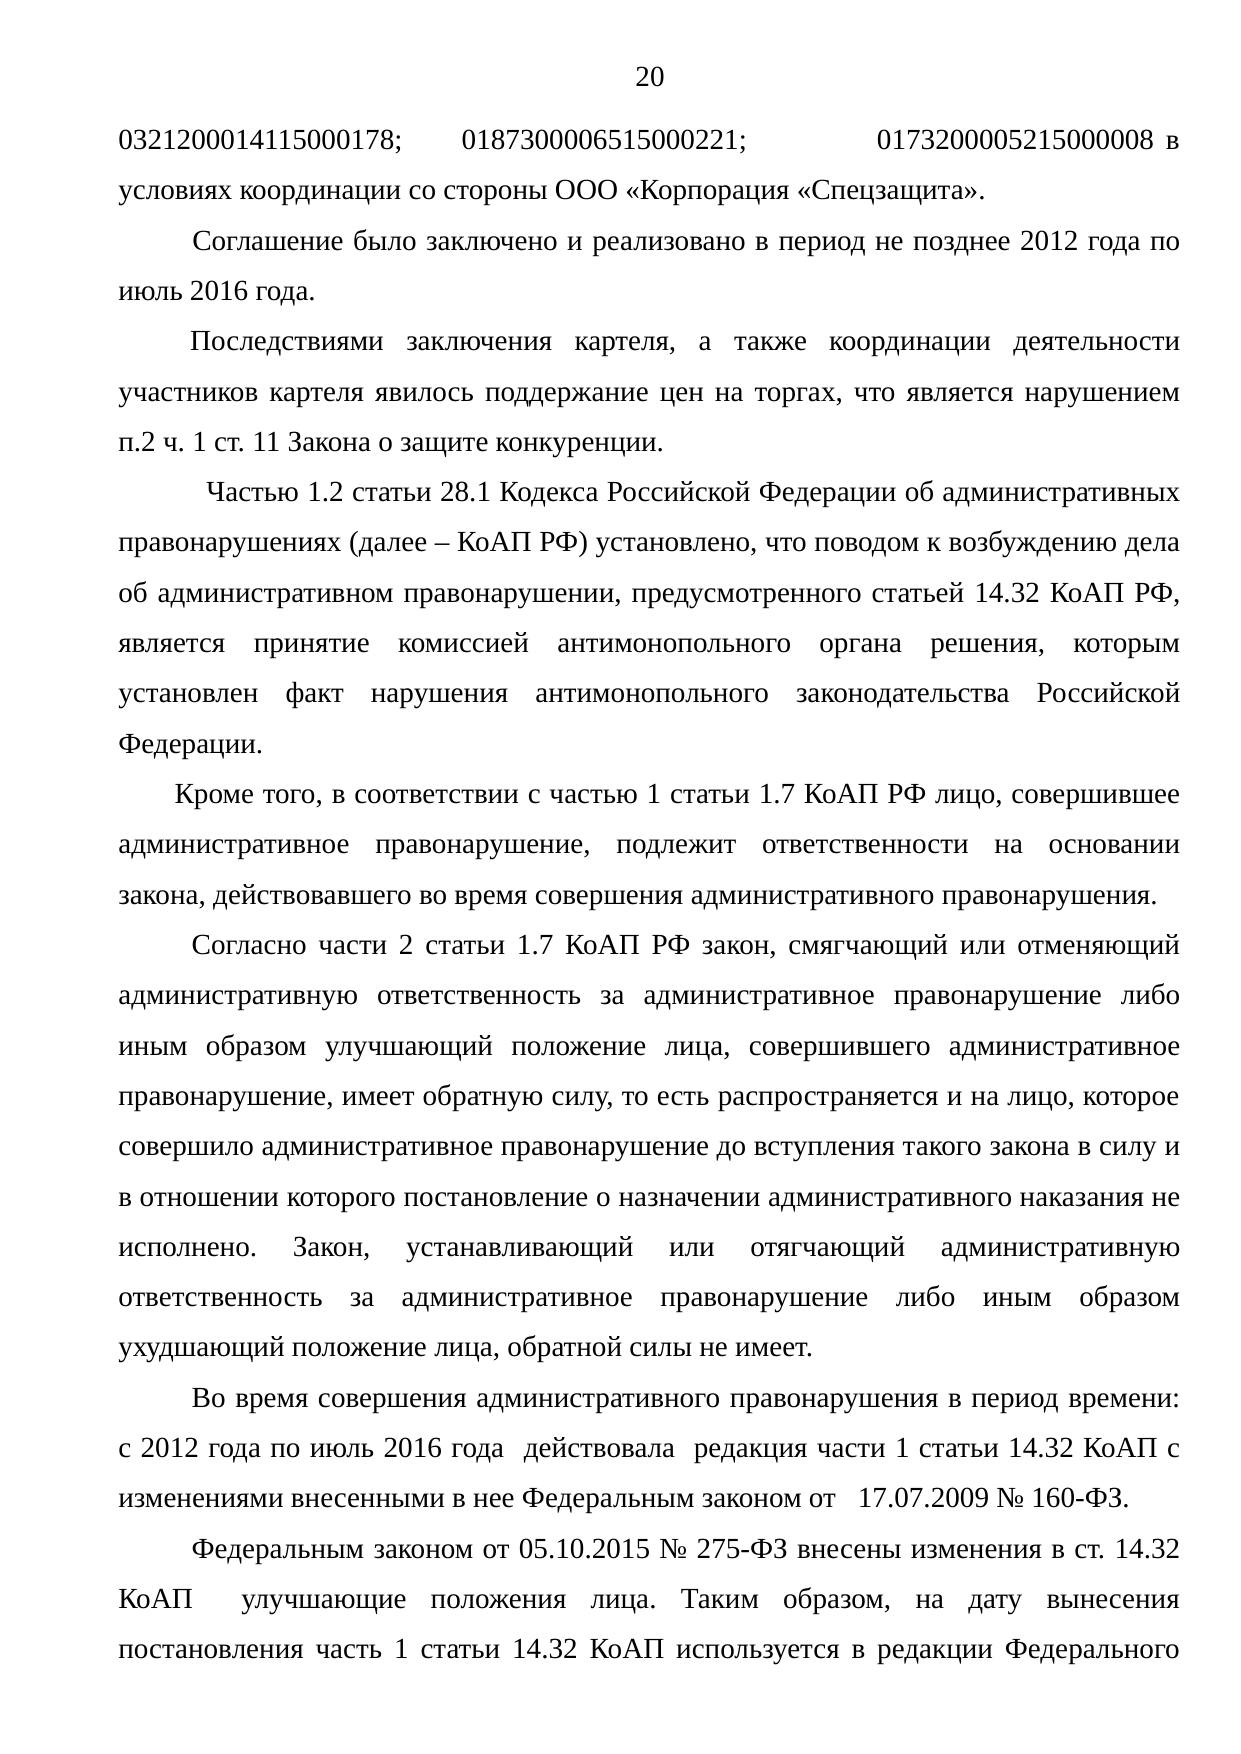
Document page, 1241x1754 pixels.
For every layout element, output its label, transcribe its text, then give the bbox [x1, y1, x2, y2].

text Кроме того, в соответствии с частью 1 статьи 1.7 КоАП РФ лицо, совершившее административное правонарушение, подлежит ответственности на основании закона, действовавшего во время совершения административного правонарушения. [118, 776, 1181, 910]
text Последствиями заключения картеля, а также координации деятельности участников картеля явилось поддержание цен на торгах, что является нарушением п.2 ч. 1 ст. 11 Закона о защите конкуренции. [118, 323, 1181, 457]
text 0321200014115000178; 0187300006515000221; 0173200005215000008 в условиях координации со стороны ООО «Корпорация «Спецзащита». [118, 122, 1181, 206]
text Во время совершения административного правонарушения в период времени: с 2012 года по июль 2016 года действовала редакция части 1 статьи 14.32 КоАП с изменениями внесенными в нее Федеральным законом от 17.07.2009 № 160-ФЗ. [118, 1380, 1181, 1514]
text Частью 1.2 статьи 28.1 Кодекса Российской Федерации об административных правонарушениях (далее – КоАП РФ) установлено, что поводом к возбуждению дела об административном правонарушении, предусмотренного статьей 14.32 КоАП РФ, является принятие комиссией антимонопольного органа решения, которым установлен факт нарушения антимонопольного законодательства Российской Федерации. [118, 474, 1181, 759]
text Федеральным законом от 05.10.2015 № 275-ФЗ внесены изменения в ст. 14.32 КоАП улучшающие положения лица. Таким образом, на дату вынесения постановления часть 1 статьи 14.32 КоАП используется в редакции Федерального [118, 1531, 1181, 1665]
text Соглашение было заключено и реализовано в период не позднее 2012 года по июль 2016 года. [118, 223, 1181, 307]
text Согласно части 2 статьи 1.7 КоАП РФ закон, смягчающий или отменяющий административную ответственность за административное правонарушение либо иным образом улучшающий положение лица, совершившего административное правонарушение, имеет обратную силу, то есть распространяется и на лицо, которое совершило административное правонарушение до вступления такого закона в силу и в отношении которого постановление о назначении административного наказания не исполнено. Закон, устанавливающий или отягчающий административную ответственность за административное правонарушение либо иным образом ухудшающий положение лица, обратной силы не имеет. [118, 927, 1181, 1363]
